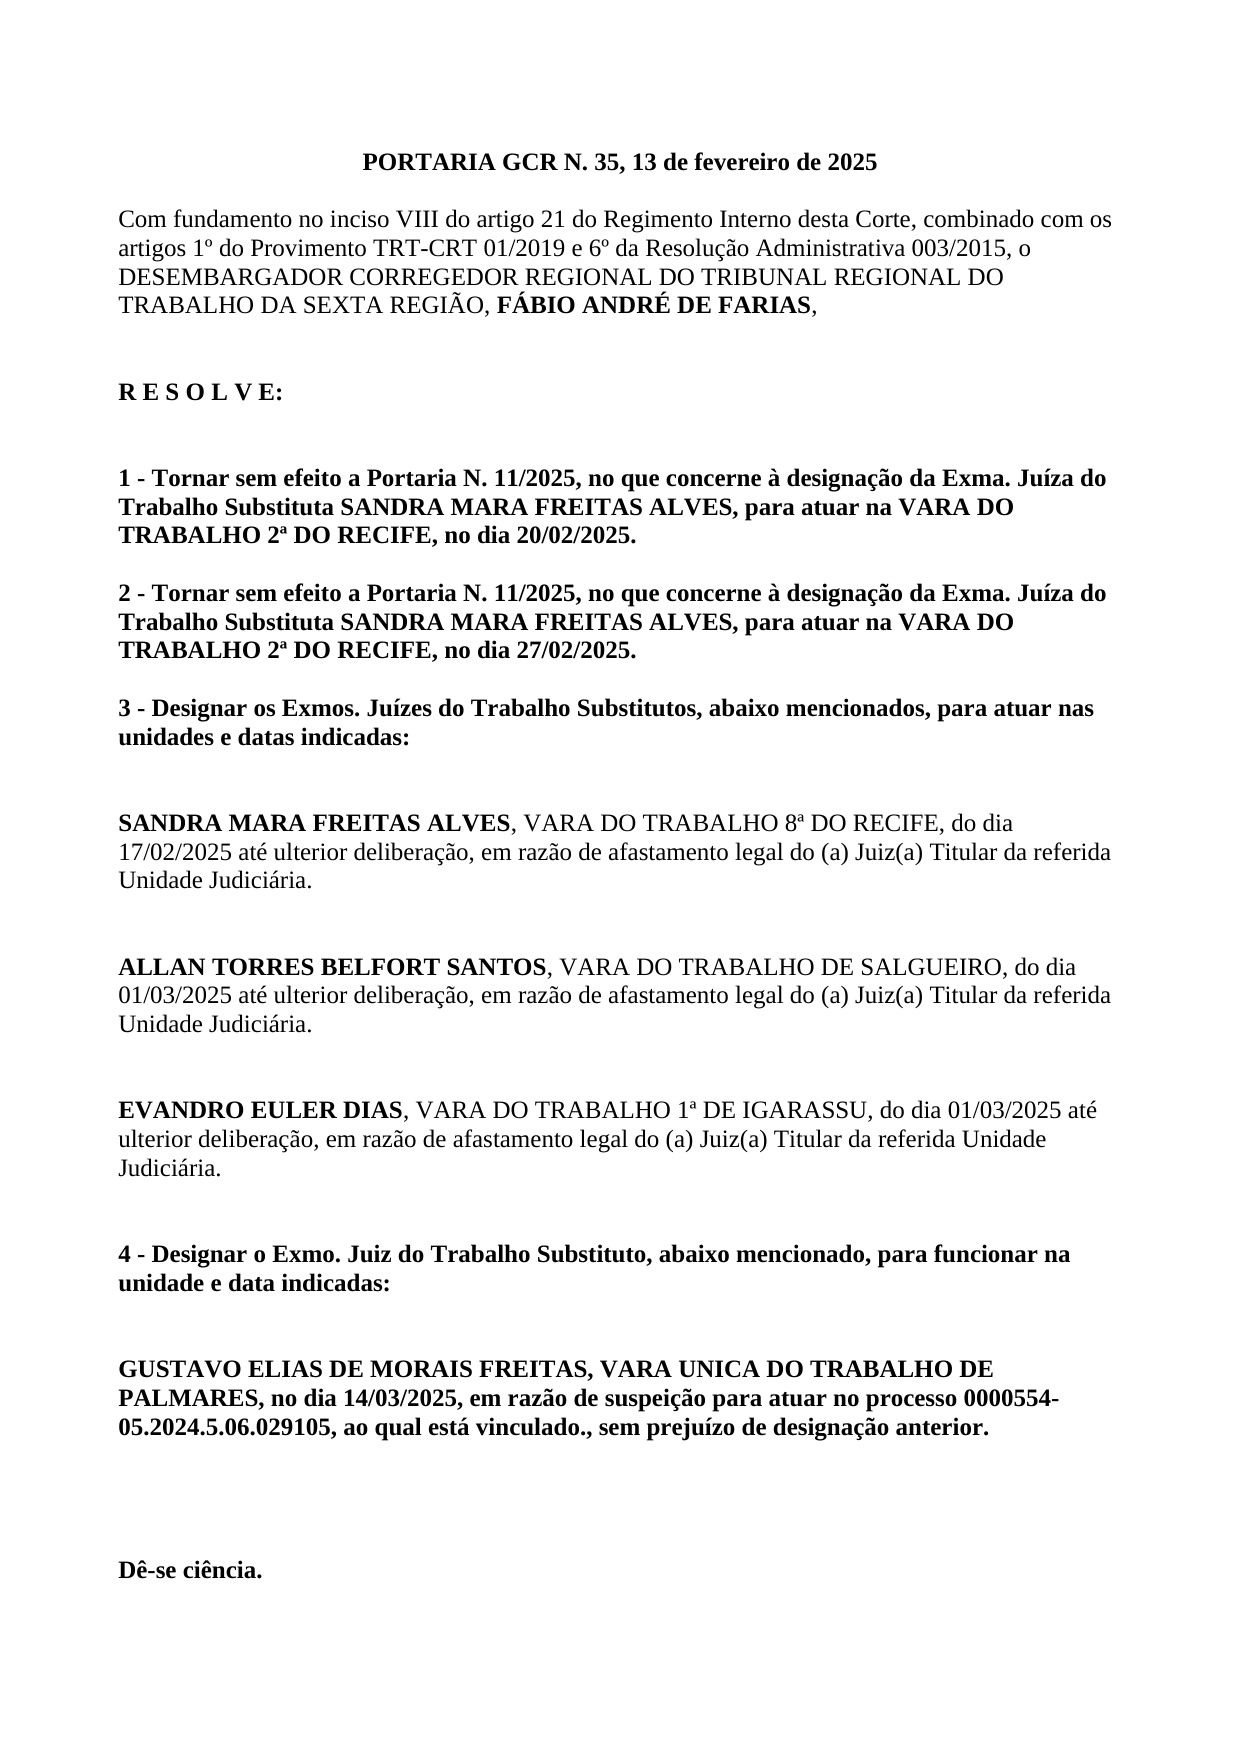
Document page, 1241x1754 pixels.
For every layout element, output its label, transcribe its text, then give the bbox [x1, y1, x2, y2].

text 2 - Tornar sem efeito a Portaria N. 11/2025, no que concerne à designação da Exma. Juíza do Trabalho Substituta SANDRA MARA FREITAS ALVES, para atuar na VARA DO TRABALHO 2ª DO RECIFE, no dia 27/02/2025. [118, 578, 1122, 664]
text 4 - Designar o Exmo. Juiz do Trabalho Substituto, abaixo mencionado, para funcionar na unidade e data indicadas: [118, 1239, 1122, 1297]
text GUSTAVO ELIAS DE MORAIS FREITAS, VARA UNICA DO TRABALHO DE PALMARES, no dia 14/03/2025, em razão de suspeição para atuar no processo 0000554-05.2024.5.06.029105, ao qual está vinculado., sem prejuízo de designação anterior. [118, 1354, 1122, 1441]
text Com fundamento no inciso VIII do artigo 21 do Regimento Interno desta Corte, combinado com os artigos 1º do Provimento TRT-CRT 01/2019 e 6º da Resolução Administrativa 003/2015, o DESEMBARGADOR CORREGEDOR REGIONAL DO TRIBUNAL REGIONAL DO TRABALHO DA SEXTA REGIÃO, FÁBIO ANDRÉ DE FARIAS, [118, 204, 1122, 319]
text 3 - Designar os Exmos. Juízes do Trabalho Substitutos, abaixo mencionados, para atuar nas unidades e datas indicadas: [118, 693, 1122, 751]
text Dê-se ciência. [118, 1556, 1122, 1584]
text SANDRA MARA FREITAS ALVES, VARA DO TRABALHO 8ª DO RECIFE, do dia 17/02/2025 até ulterior deliberação, em razão de afastamento legal do (a) Juiz(a) Titular da referida Unidade Judiciária. [118, 808, 1122, 894]
text 1 - Tornar sem efeito a Portaria N. 11/2025, no que concerne à designação da Exma. Juíza do Trabalho Substituta SANDRA MARA FREITAS ALVES, para atuar na VARA DO TRABALHO 2ª DO RECIFE, no dia 20/02/2025. [118, 463, 1122, 549]
text PORTARIA GCR N. 35, 13 de fevereiro de 2025 [118, 147, 1122, 176]
text ALLAN TORRES BELFORT SANTOS, VARA DO TRABALHO DE SALGUEIRO, do dia 01/03/2025 até ulterior deliberação, em razão de afastamento legal do (a) Juiz(a) Titular da referida Unidade Judiciária. [118, 952, 1122, 1038]
text EVANDRO EULER DIAS, VARA DO TRABALHO 1ª DE IGARASSU, do dia 01/03/2025 até ulterior deliberação, em razão de afastamento legal do (a) Juiz(a) Titular da referida Unidade Judiciária. [118, 1096, 1122, 1182]
text R E S O L V E: [118, 377, 1122, 406]
